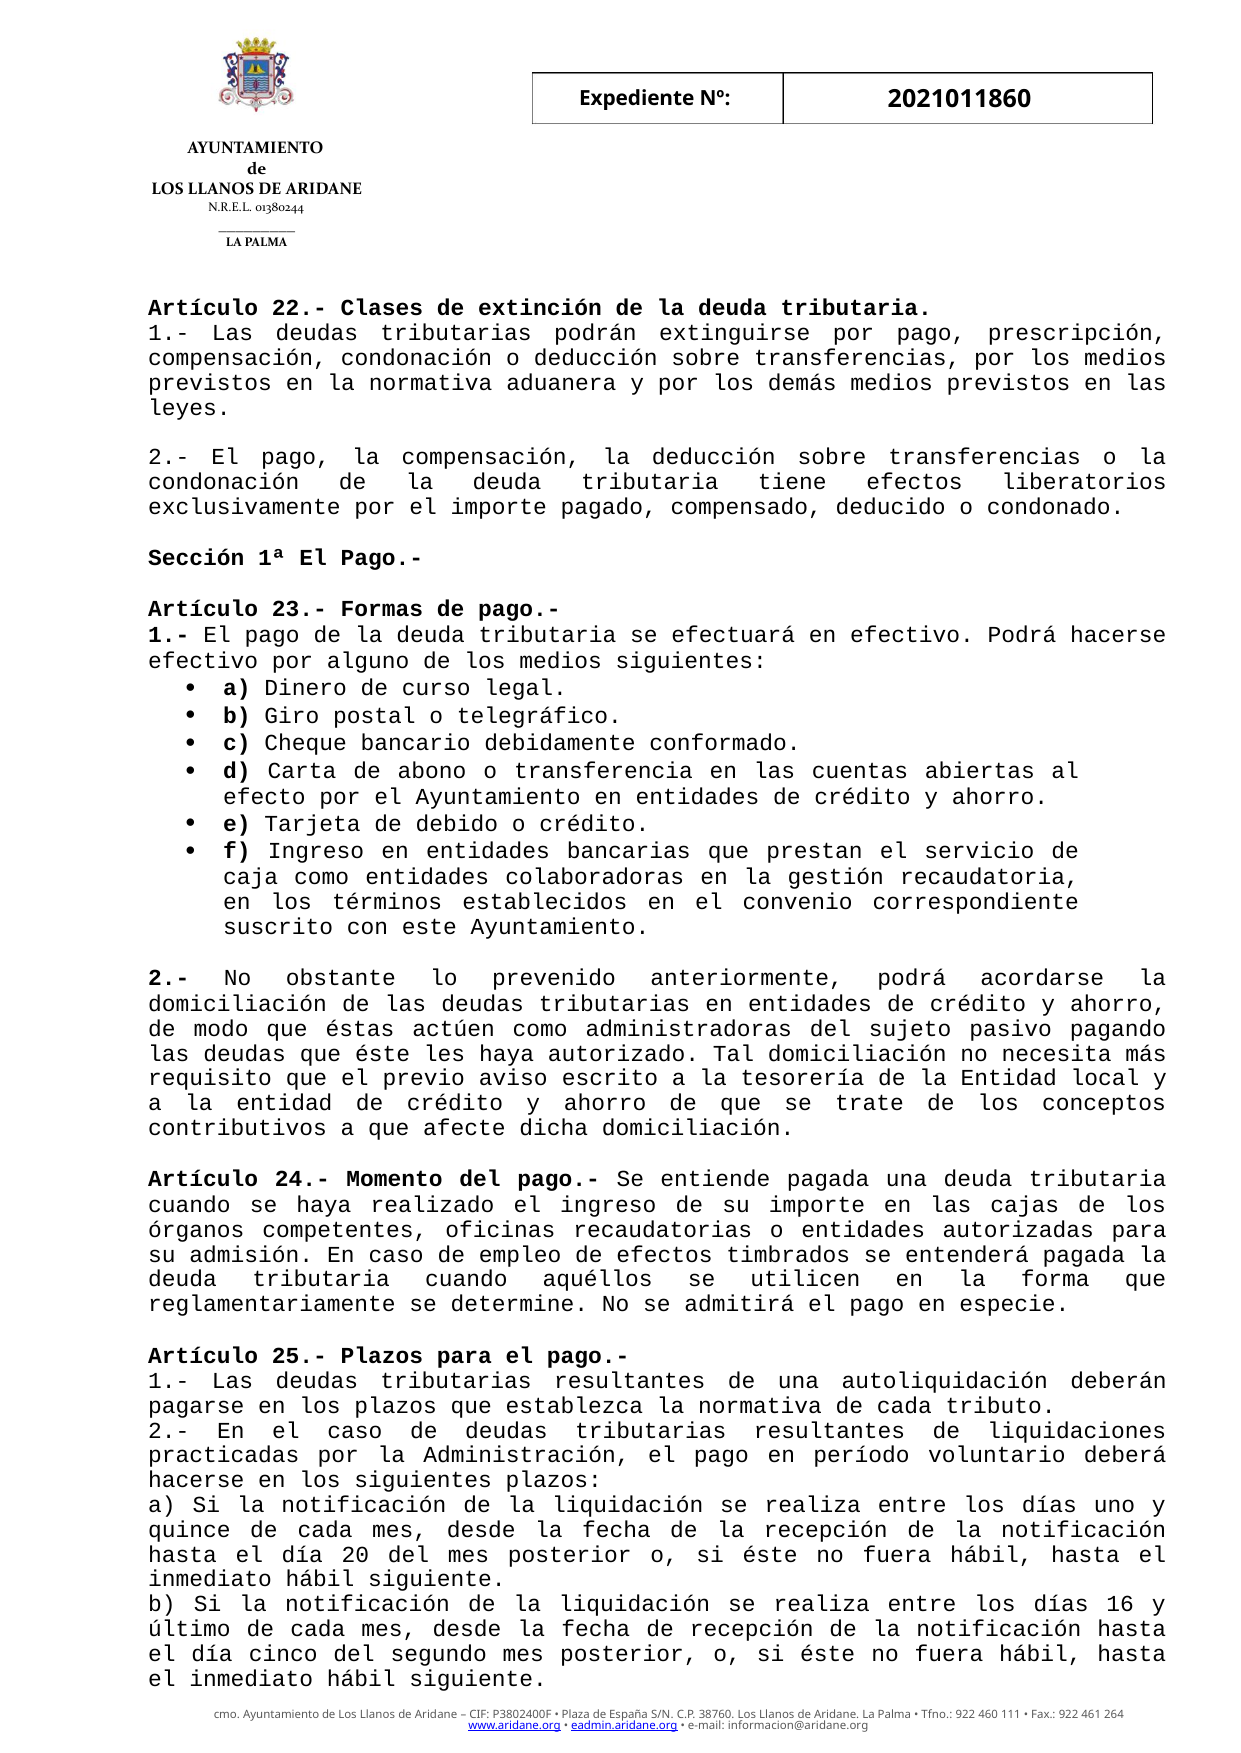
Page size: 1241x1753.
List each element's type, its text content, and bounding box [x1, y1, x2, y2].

text cmo. Ayuntamiento de Los Llanos de Aridane – CIF: P3802400F • Plaza de España S/N. C.P. 38760. Los Llanos de Aridane. La Palma • Tfno.: 922 460 111 • Fax.: 922 461 264 [213, 1708, 1125, 1721]
text domiciliación de las deudas tributarias en entidades de crédito y ahorro, [148, 990, 1192, 1016]
text Artículo 24.- Momento del pago.- Se entiende pagada una deuda tributaria [148, 1166, 1192, 1192]
text 2021011860 [887, 83, 1072, 113]
text a la entidad de crédito y ahorro de que se trate de los conceptos [148, 1091, 1192, 1116]
text .- El pago, la compensación, la deducción sobre transferencias o la [162, 443, 1192, 468]
picture [0, 0, 1241, 1753]
text efectivo por alguno de los medios siguientes: [148, 647, 792, 673]
text previstos en la normativa aduanera y por los demás medios previstos en las [148, 371, 1192, 395]
text hasta el día 20 del mes posterior o, si éste no fuera hábil, hasta el [148, 1542, 1192, 1567]
text .- No obstante lo prevenido anteriormente, podrá acordarse la [162, 965, 1192, 990]
text órganos competentes, oficinas recaudatorias o entidades autorizadas para [148, 1217, 1192, 1242]
text  [185, 701, 220, 726]
text 2 [148, 443, 162, 468]
text hacerse en los siguientes plazos: [148, 1468, 1192, 1493]
text Artículo 25.- Plazos para el pago.- [148, 1342, 654, 1368]
text  [185, 728, 220, 754]
text c) Cheque bancario debidamente conformado. [223, 730, 1104, 756]
text compensación, condonación o deducción sobre transferencias, por los medios [148, 344, 1192, 371]
text a) Dinero de curso legal. [223, 674, 1104, 701]
text Artículo 22.- Clases de extinción de la deuda tributaria. [148, 294, 1192, 320]
text las deudas que éste les haya autorizado. Tal domiciliación no necesita más [148, 1041, 1192, 1066]
text Expediente Nº: [579, 86, 761, 111]
text practicadas por la Administración, el pago en período voluntario deberá [148, 1442, 1192, 1468]
text f) Ingreso en entidades bancarias que prestan el servicio de [223, 838, 1104, 864]
text 1 [148, 320, 187, 344]
text 2 [148, 965, 162, 990]
text  [185, 836, 220, 862]
text de [247, 158, 387, 178]
text en los términos establecidos en el convenio correspondiente [223, 889, 1104, 914]
text exclusivamente por el importe pagado, compensado, deducido o condonado. [148, 494, 1192, 519]
text  [185, 756, 220, 781]
text quince de cada mes, desde la fecha de la recepción de la notificación [148, 1517, 1192, 1542]
text su admisión. En caso de empleo de efectos timbrados se entenderá pagada la [148, 1242, 1192, 1267]
text 2 [148, 1417, 187, 1442]
text suscrito con este Ayuntamiento. [223, 914, 1104, 939]
text leyes. [148, 395, 1192, 420]
text d) Carta de abono o transferencia en las cuentas abiertas al [223, 758, 1104, 784]
text  [185, 673, 220, 698]
text LOS LLANOS DE ARIDANE [151, 178, 387, 199]
text caja como entidades colaboradoras en la gestión recaudatoria, [223, 864, 1104, 889]
text Artículo 23.- Formas de pago.- [148, 596, 585, 622]
text último de cada mes, desde la fecha de recepción de la notificación hasta [148, 1617, 1192, 1641]
text efecto por el Ayuntamiento en entidades de crédito y ahorro. [223, 784, 1104, 809]
text .- En el caso de deudas tributarias resultantes de liquidaciones [187, 1418, 1192, 1442]
text .- El pago de la deuda tributaria se efectuará en efectivo. Podrá hacerse [162, 622, 1192, 648]
text el día cinco del segundo mes posterior, o, si éste no fuera hábil, hasta [148, 1641, 1192, 1666]
text reglamentariamente se determine. No se admitirá el pago en especie. [148, 1292, 1192, 1317]
text contributivos a que afecte dicha domiciliación. [148, 1116, 1192, 1140]
text deuda tributaria cuando aquéllos se utilicen en la forma que [148, 1267, 1192, 1292]
text inmediato hábil siguiente. [148, 1567, 1192, 1592]
text requisito que el previo aviso escrito a la tesorería de la Entidad local y [148, 1066, 1192, 1091]
text a) Si la notificación de la liquidación se realiza entre los días uno y [148, 1493, 1192, 1517]
text cuando se haya realizado el ingreso de su importe en las cajas de los [148, 1192, 1192, 1217]
text e) Tarjeta de debido o crédito. [223, 810, 1104, 836]
text _ [218, 214, 227, 234]
text  [185, 808, 220, 834]
text Sección 1ª El Pago.- [148, 545, 448, 571]
text .- Las deudas tributarias podrán extinguirse por pago, prescripción, [187, 320, 1192, 344]
text pagarse en los plazos que establezca la normativa de cada tributo. [148, 1394, 1192, 1418]
text .- Las deudas tributarias resultantes de una autoliquidación deberán [162, 1368, 1192, 1394]
text condonación de la deuda tributaria tiene efectos liberatorios [148, 468, 1192, 494]
text de modo que éstas actúen como administradoras del sujeto pasivo pagando [148, 1016, 1192, 1041]
text b) Giro postal o telegráfico. [223, 702, 1104, 728]
text www.aridane.org • eadmin.aridane.org • e-mail: informacion@aridane.org [468, 1718, 871, 1732]
text LA PALMA [226, 235, 306, 250]
text el inmediato hábil siguiente. [148, 1666, 1192, 1691]
text AYUNTAMIENTO [187, 137, 387, 158]
text b) Si la notificación de la liquidación se realiza entre los días 16 y [148, 1592, 1192, 1617]
text ________ [227, 214, 320, 234]
text 1 [148, 622, 162, 647]
text 1 [148, 1368, 162, 1394]
text N.R.E.L. 01380244 [208, 199, 324, 214]
